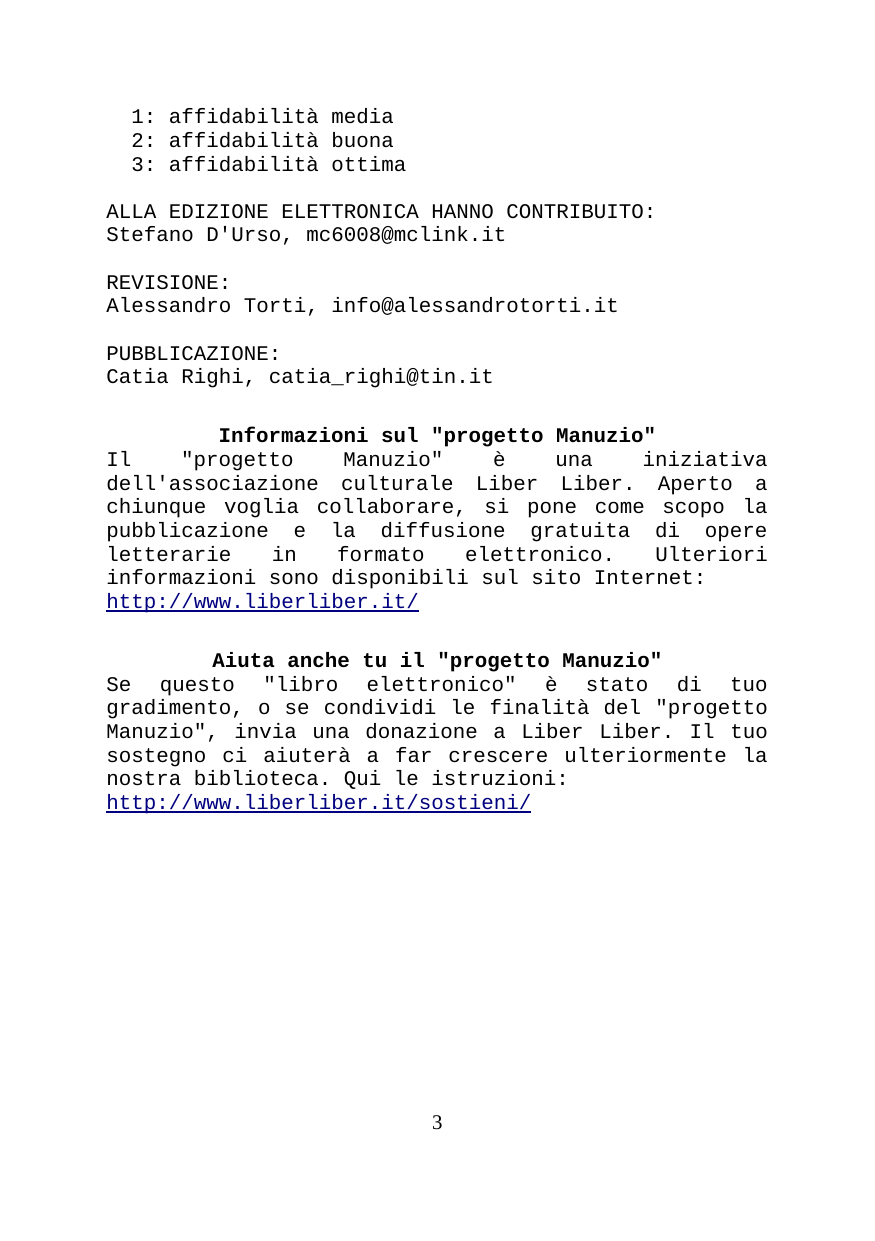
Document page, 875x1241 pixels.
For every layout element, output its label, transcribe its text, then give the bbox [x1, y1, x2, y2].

text http://www.liberliber.it/ [106, 591, 768, 614]
text Stefano D'Urso, mc6008@mclink.it [106, 224, 768, 248]
text Alessandro Torti, info@alessandrotorti.it [106, 295, 768, 319]
text 2: affidabilità buona [106, 130, 768, 153]
text Il "progetto Manuzio" è una iniziativa dell'associazione culturale Liber Liber. Aperto a chiunque voglia collaborare, si pone come scopo la pubblicazione e la diffusione gratuita di opere letterarie in formato elettronico. Ulteriori informazioni sono disponibili sul sito Internet: [106, 449, 768, 591]
text http://www.liberliber.it/sostieni/ [106, 792, 768, 816]
text REVISIONE: [106, 272, 768, 295]
text 3: affidabilità ottima [106, 153, 768, 177]
text Informazioni sul "progetto Manuzio" [106, 425, 768, 449]
text Aiuta anche tu il "progetto Manuzio" [106, 650, 768, 674]
text ALLA EDIZIONE ELETTRONICA HANNO CONTRIBUITO: [106, 201, 768, 224]
text Se questo "libro elettronico" è stato di tuo gradimento, o se condividi le finalità del "progetto Manuzio", invia una donazione a Liber Liber. Il tuo sostegno ci aiuterà a far crescere ulteriormente la nostra biblioteca. Qui le istruzioni: [106, 674, 768, 792]
text 1: affidabilità media [106, 106, 768, 130]
text Catia Righi, catia_righi@tin.it [106, 366, 768, 390]
text PUBBLICAZIONE: [106, 343, 768, 366]
